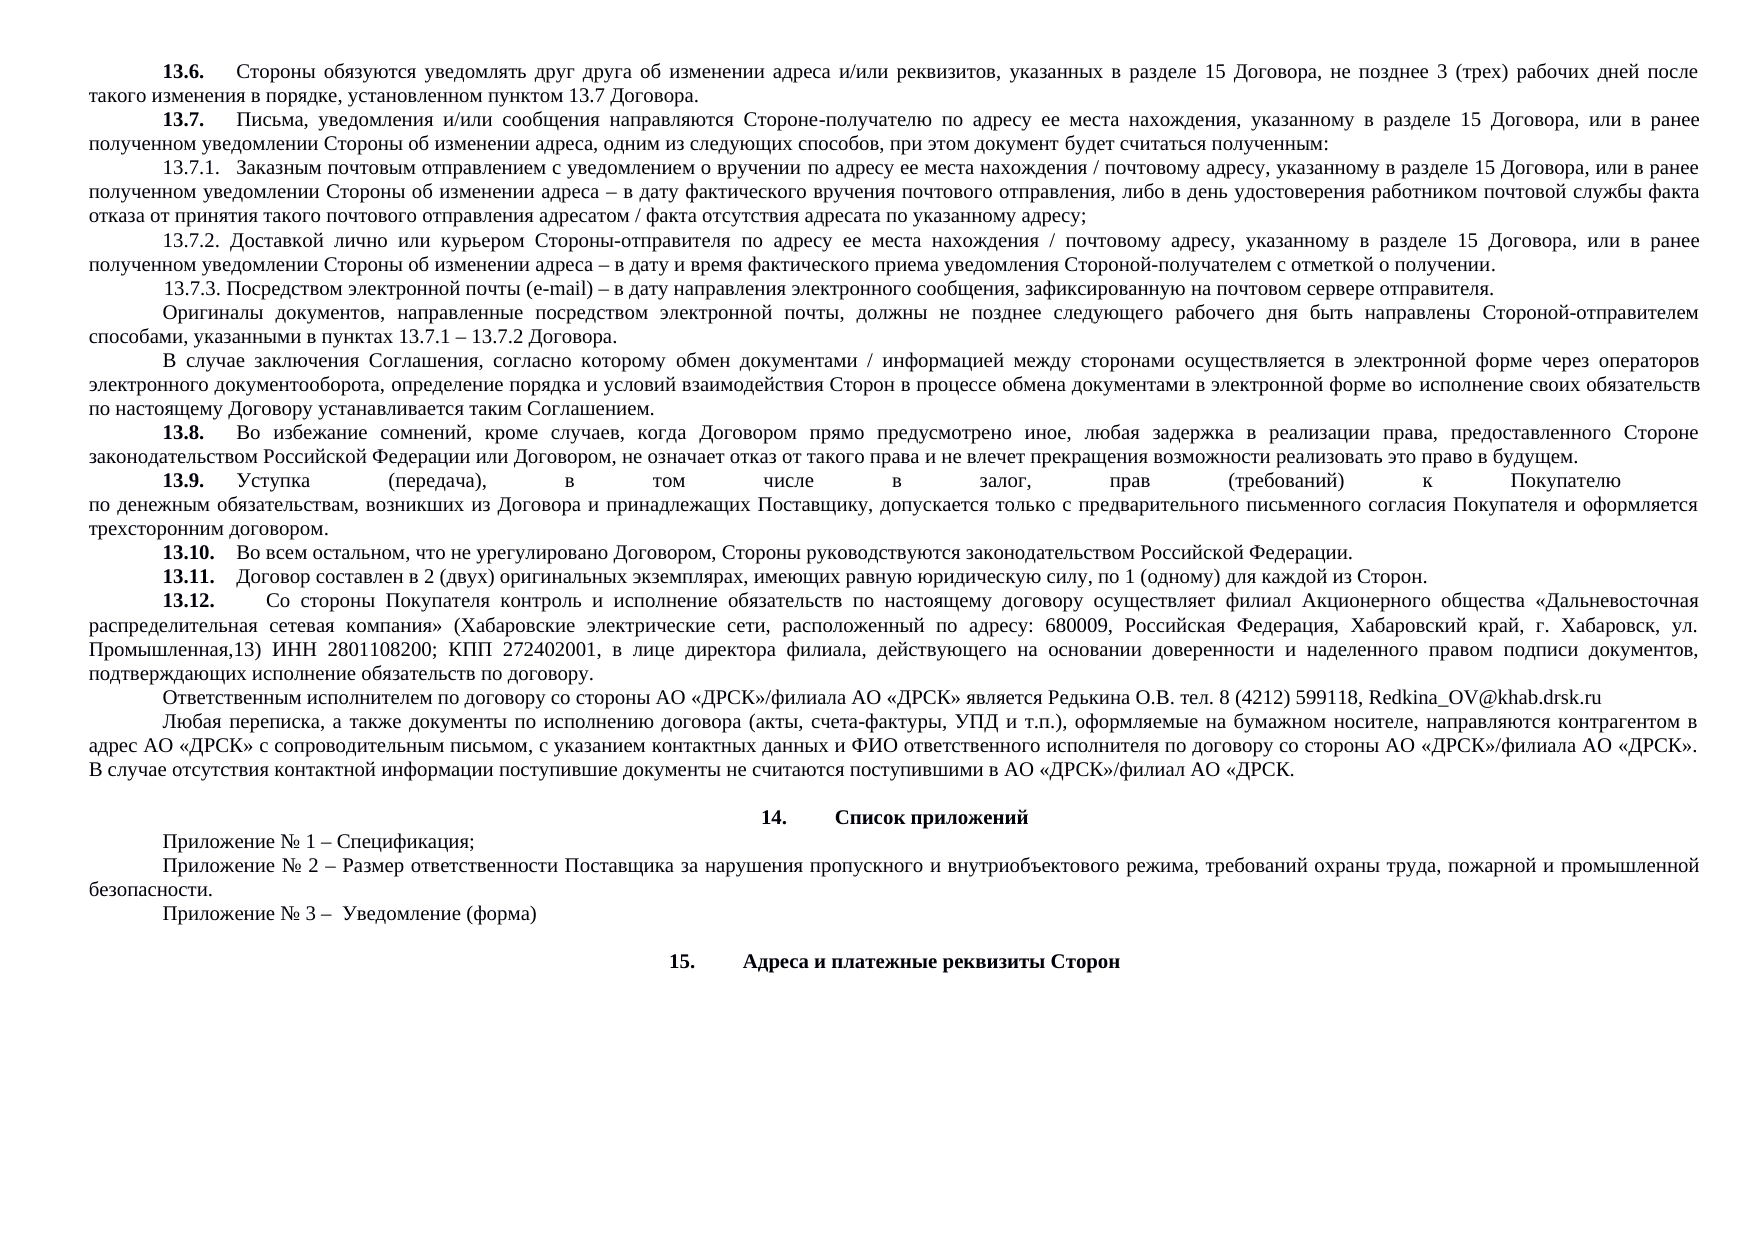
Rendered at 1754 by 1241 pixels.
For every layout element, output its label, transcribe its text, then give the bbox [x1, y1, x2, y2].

list Список приложений [88, 805, 1701, 829]
list Заказным почтовым отправлением с уведомлением о вручении по адресу ее места нахождения / почтовому адресу, указанному в разделе 15 Договора, или в ранее полученном уведомлении Стороны об изменении адреса – в дату фактического вручения почтового отправления, либо в день удостоверения работником почтовой службы факта отказа от принятия такого почтового отправления адресатом / факта отсутствия адресата по указанному адресу; [88, 155, 1701, 227]
list Во избежание сомнений, кроме случаев, когда Договором прямо предусмотрено иное, любая задержка в реализации права, предоставленного Стороне законодательством Российской Федерации или Договором, не означает отказ от такого права и не влечет прекращения возможности реализовать это право в будущем. [88, 420, 1701, 468]
text 13.7.3. Посредством электронной почты (e-mail) – в дату направления электронного сообщения, зафиксированную на почтовом сервере отправителя. [88, 276, 1701, 300]
text Приложение № 3 – Уведомление (форма) [88, 901, 1701, 925]
list Письма, уведомления и/или сообщения направляются Стороне-получателю по адресу ее места нахождения, указанному в разделе 15 Договора, или в ранее полученном уведомлении Стороны об изменении адреса, одним из следующих способов, при этом документ будет считаться полученным: [88, 107, 1701, 155]
text Приложение № 1 – Спецификация; [88, 829, 1701, 853]
text Ответственным исполнителем по договору со стороны АО «ДРСК»/филиала АО «ДРСК» является Редькина О.В. тел. 8 (4212) 599118, Redkina_OV@khab.drsk.ru [88, 685, 1701, 709]
text Любая переписка, а также документы по исполнению договора (акты, счета-фактуры, УПД и т.п.), оформляемые на бумажном носителе, направляются контрагентом в адрес АО «ДРСК» с сопроводительным письмом, с указанием контактных данных и ФИО ответственного исполнителя по договору со стороны АО «ДРСК»/филиала АО «ДРСК». В случае отсутствия контактной информации поступившие документы не считаются поступившими в АО «ДРСК»/филиал АО «ДРСК. [88, 709, 1701, 781]
list Договор составлен в 2 (двух) оригинальных экземплярах, имеющих равную юридическую силу, по 1 (одному) для каждой из Сторон. [88, 564, 1701, 588]
text В случае заключения Соглашения, согласно которому обмен документами / информацией между сторонами осуществляется в электронной форме через операторов электронного документооборота, определение порядка и условий взаимодействия Сторон в процессе обмена документами в электронной форме во исполнение своих обязательств по настоящему Договору устанавливается таким Соглашением. [88, 348, 1701, 420]
list Уступка (передача), в том числе в залог, прав (требований) к Покупателю по денежным обязательствам, возникших из Договора и принадлежащих Поставщику, допускается только с предварительного письменного согласия Покупателя и оформляется трехсторонним договором. [88, 468, 1701, 540]
list Стороны обязуются уведомлять друг друга об изменении адреса и/или реквизитов, указанных в разделе 15 Договора, не позднее 3 (трех) рабочих дней после такого изменения в порядке, установленном пунктом 13.7 Договора. [88, 59, 1701, 107]
text Оригиналы документов, направленные посредством электронной почты, должны не позднее следующего рабочего дня быть направлены Стороной-отправителем способами, указанными в пунктах 13.7.1 – 13.7.2 Договора. [88, 300, 1701, 348]
text 13.7.2. Доставкой лично или курьером Стороны-отправителя по адресу ее места нахождения / почтовому адресу, указанному в разделе 15 Договора, или в ранее полученном уведомлении Стороны об изменении адреса – в дату и время фактического приема уведомления Стороной-получателем с отметкой о получении. [88, 227, 1701, 276]
list Со стороны Покупателя контроль и исполнение обязательств по настоящему договору осуществляет филиал Акционерного общества «Дальневосточная распределительная сетевая компания» (Хабаровские электрические сети, расположенный по адресу: 680009, Российская Федерация, Хабаровский край, г. Хабаровск, ул. Промышленная,13) ИНН 2801108200; КПП 272402001, в лице директора филиала, действующего на основании доверенности и наделенного правом подписи документов, подтверждающих исполнение обязательств по договору. [88, 588, 1701, 685]
text Приложение № 2 – Размер ответственности Поставщика за нарушения пропускного и внутриобъектового режима, требований охраны труда, пожарной и промышленной безопасности. [88, 853, 1701, 901]
list Адреса и платежные реквизиты Сторон [88, 949, 1701, 973]
list Во всем остальном, что не урегулировано Договором, Стороны руководствуются законодательством Российской Федерации. [88, 540, 1701, 564]
